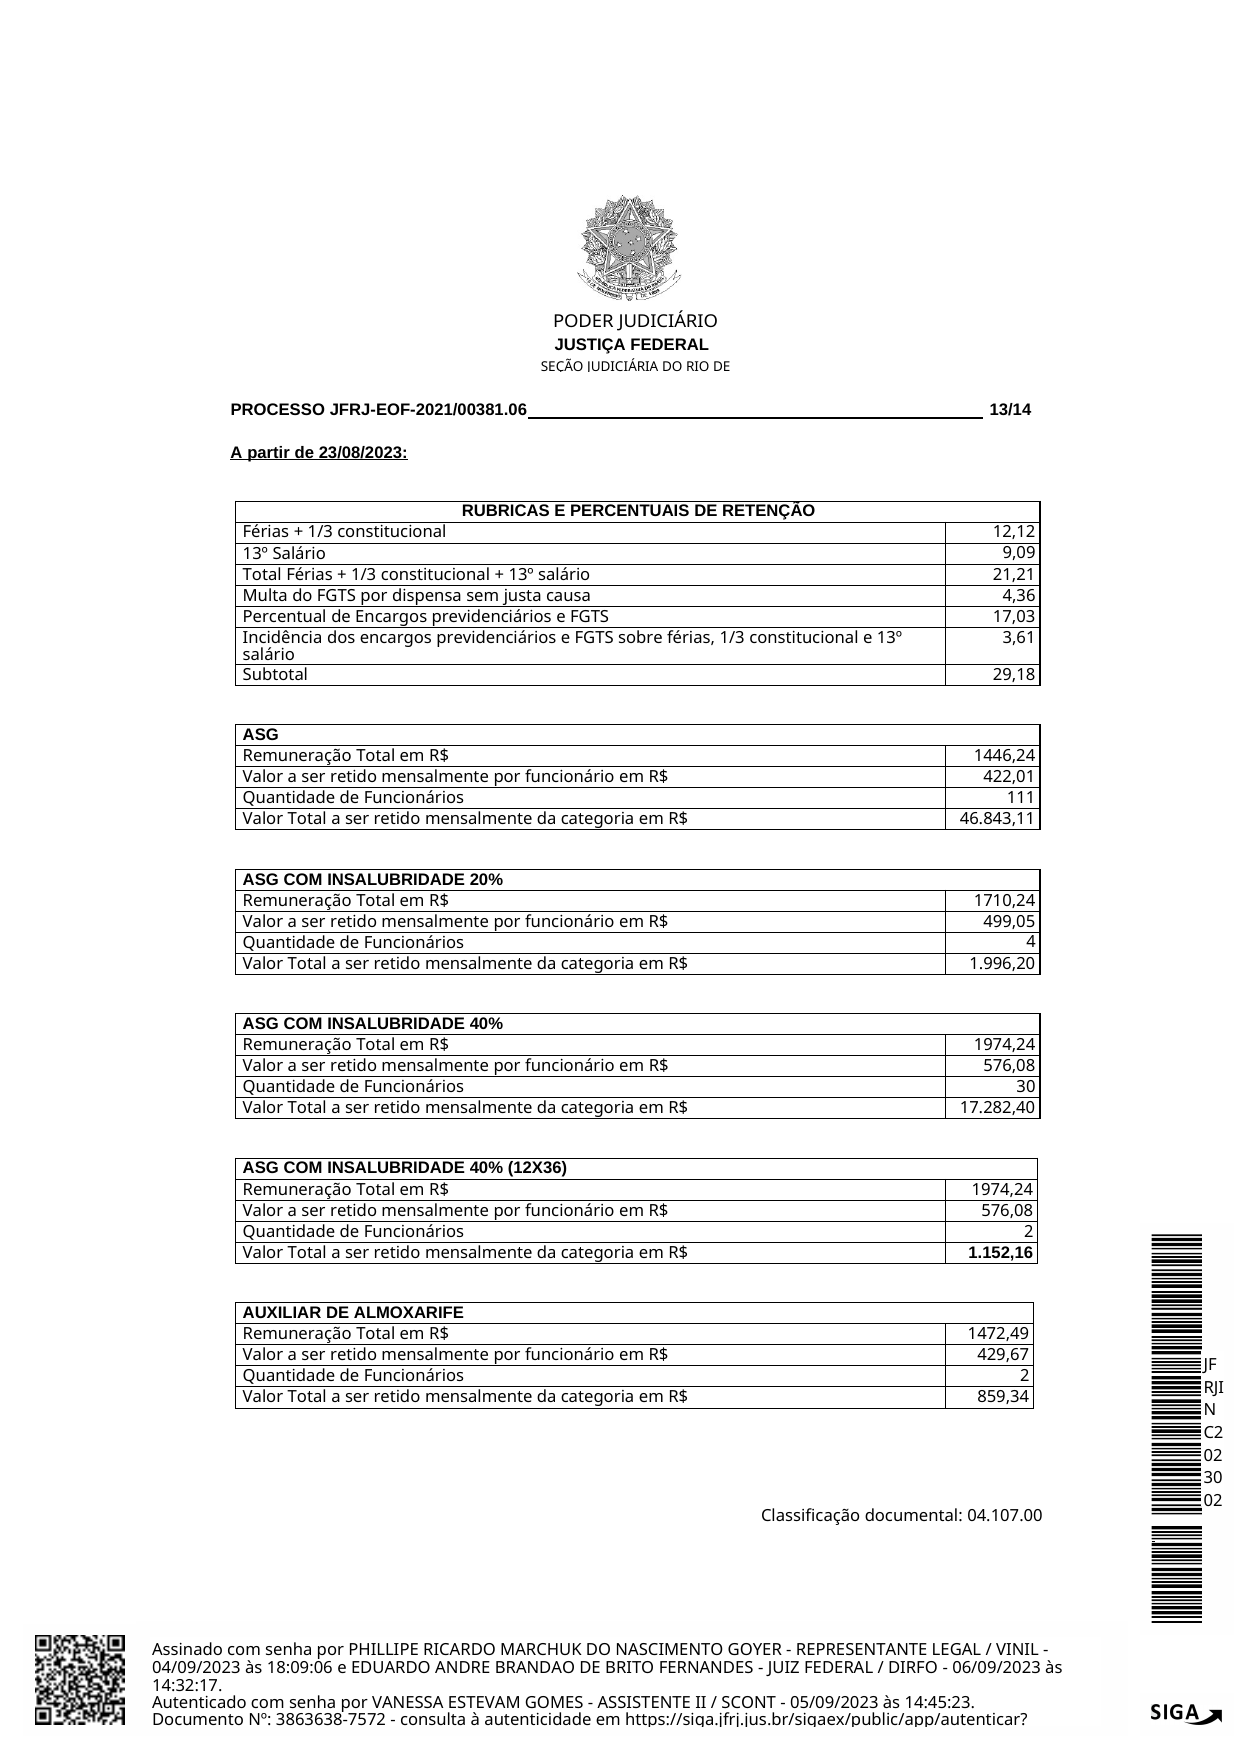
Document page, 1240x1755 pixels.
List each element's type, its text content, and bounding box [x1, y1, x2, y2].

table_cell 4 [946, 933, 1039, 953]
table_cell 2 [946, 1222, 1037, 1242]
table_cell Multa do FGTS por dispensa sem justa causa [236, 586, 945, 606]
table_cell Valor a ser retido mensalmente por funcionário em R$ [236, 1201, 945, 1221]
table_cell 12,12 [946, 523, 1039, 542]
table_cell Incidência dos encargos previdenciários e FGTS sobre férias, 1/3 constitucional e 13º salário [236, 628, 945, 664]
table_cell Total Férias + 1/3 constitucional + 13º salário [236, 565, 945, 584]
table_cell Quantidade de Funcionários [236, 788, 945, 808]
table_cell 4,36 [946, 586, 1039, 606]
table_cell 17.282,40 [946, 1098, 1039, 1118]
table_cell Remuneração Total em R$ [236, 1324, 945, 1344]
table_cell 859,34 [946, 1387, 1033, 1407]
table_cell 1446,24 [946, 746, 1039, 766]
table_cell Remuneração Total em R$ [236, 1035, 945, 1055]
table_cell Valor Total a ser retido mensalmente da categoria em R$ [236, 1243, 945, 1263]
table_cell 1974,24 [946, 1180, 1037, 1199]
table_cell 17,03 [946, 607, 1039, 627]
table_cell Valor a ser retido mensalmente por funcionário em R$ [236, 767, 945, 787]
table_cell 2 [946, 1366, 1033, 1386]
table_cell Valor Total a ser retido mensalmente da categoria em R$ [236, 1387, 945, 1407]
text Classificação documental: 04.107.00 [761, 1504, 1140, 1526]
table_cell Valor a ser retido mensalmente por funcionário em R$ [236, 1345, 945, 1365]
table_cell 9,09 [946, 544, 1039, 564]
table_cell 1.152,16 [946, 1243, 1037, 1263]
table_cell 576,08 [946, 1201, 1037, 1221]
table_cell Valor Total a ser retido mensalmente da categoria em R$ [236, 954, 945, 974]
table_cell Quantidade de Funcionários [236, 1222, 945, 1242]
table_cell Férias + 1/3 constitucional [236, 523, 945, 542]
table_header ASG COM INSALUBRIDADE 40% (12X36) [236, 1159, 1037, 1179]
table_cell 29,18 [946, 665, 1039, 685]
table_cell Quantidade de Funcionários [236, 1366, 945, 1386]
table_cell Percentual de Encargos previdenciários e FGTS [236, 607, 945, 627]
table_cell 21,21 [946, 565, 1039, 584]
table_header AUXILIAR DE ALMOXARIFE [236, 1303, 1033, 1323]
table_header ASG COM INSALUBRIDADE 20% [236, 870, 1039, 889]
table_cell Valor a ser retido mensalmente por funcionário em R$ [236, 1056, 945, 1076]
table_header ASG COM INSALUBRIDADE 40% [236, 1014, 1039, 1034]
table_cell 30 [946, 1077, 1039, 1097]
table_cell 13º Salário [236, 544, 945, 564]
table_cell 499,05 [946, 912, 1039, 932]
table_header ASG [236, 725, 1039, 745]
text JFRJINC202300258 [1203, 1353, 1224, 1506]
table_cell Remuneração Total em R$ [236, 746, 945, 766]
table_cell Valor a ser retido mensalmente por funcionário em R$ [236, 912, 945, 932]
table_cell 576,08 [946, 1056, 1039, 1076]
table_cell Remuneração Total em R$ [236, 891, 945, 911]
table_cell 1974,24 [946, 1035, 1039, 1055]
table_cell Quantidade de Funcionários [236, 933, 945, 953]
table_cell 46.843,11 [946, 809, 1039, 829]
table_header RUBRICAS E PERCENTUAIS DE RETENÇÃO [236, 502, 1039, 522]
table_cell 1710,24 [946, 891, 1039, 911]
table_cell Subtotal [236, 665, 945, 685]
table_cell Valor Total a ser retido mensalmente da categoria em R$ [236, 809, 945, 829]
table_cell Quantidade de Funcionários [236, 1077, 945, 1097]
table_cell 422,01 [946, 767, 1039, 787]
table_cell 429,67 [946, 1345, 1033, 1365]
table_cell 111 [946, 788, 1039, 808]
table_cell 3,61 [946, 628, 1039, 664]
table_cell 1472,49 [946, 1324, 1033, 1344]
table_cell Valor Total a ser retido mensalmente da categoria em R$ [236, 1098, 945, 1118]
table_cell Remuneração Total em R$ [236, 1180, 945, 1199]
table_cell 1.996,20 [946, 954, 1039, 974]
subtitle A partir de 23/08/2023: [230, 443, 1239, 462]
